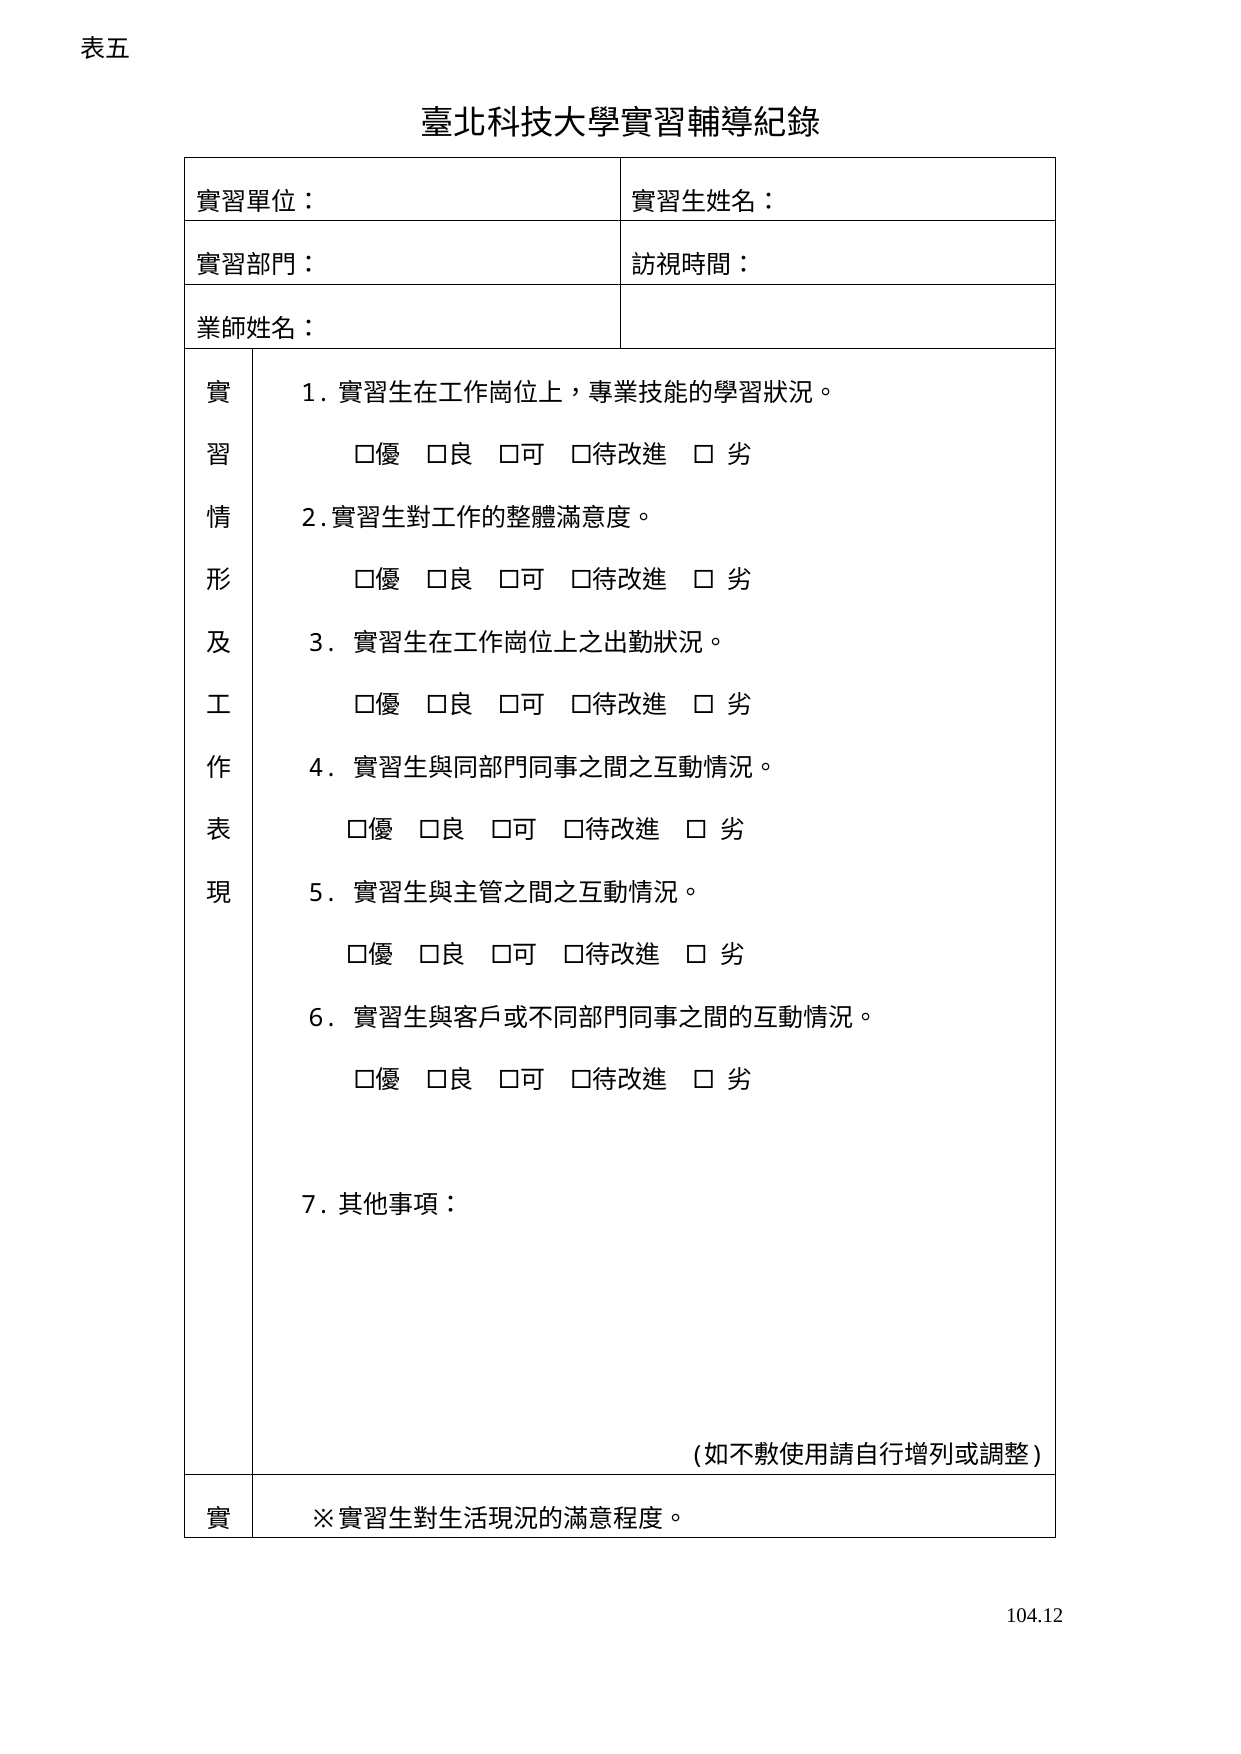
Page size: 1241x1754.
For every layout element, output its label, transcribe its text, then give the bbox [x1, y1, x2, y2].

text 表五 [80, 28, 162, 64]
table_cell 訪視時間： [621, 221, 1055, 284]
table_cell 實習情形 及工作表現 [185, 349, 252, 1473]
table_cell [621, 285, 1055, 347]
table_header 實習單位： [185, 158, 620, 220]
table_cell 實習部門： [185, 221, 620, 284]
table_cell 實 [185, 1475, 252, 1537]
text 臺北科技大學實習輔導紀錄 [177, 96, 1063, 144]
table_header 實習生姓名： [621, 158, 1055, 220]
table_cell ※實習生對生活現況的滿意程度。 [253, 1475, 1055, 1537]
text [65, 21, 177, 83]
table_cell 實習生在工作崗位上，專業技能的學習狀況。 優 良 可 待改進  劣 2.實習生對工作的整體滿意度。 優 良 可 待改進  劣 3. 實習生在工作崗位上之出勤狀況。 優 良 可 待改進  劣 4. 實習生與同部門同事之間之互動情況。 優 良 可 待改進  劣 5. 實習生與主管之間之互動情況。 優 良 可 待改進  劣 6. 實習生與客戶或不同部門同事之間的互動情況。 優 良 可 待改進  劣 其他事項： (如不敷使用請自行增列或調整) [253, 349, 1055, 1473]
table_cell 業師姓名： [185, 285, 620, 347]
